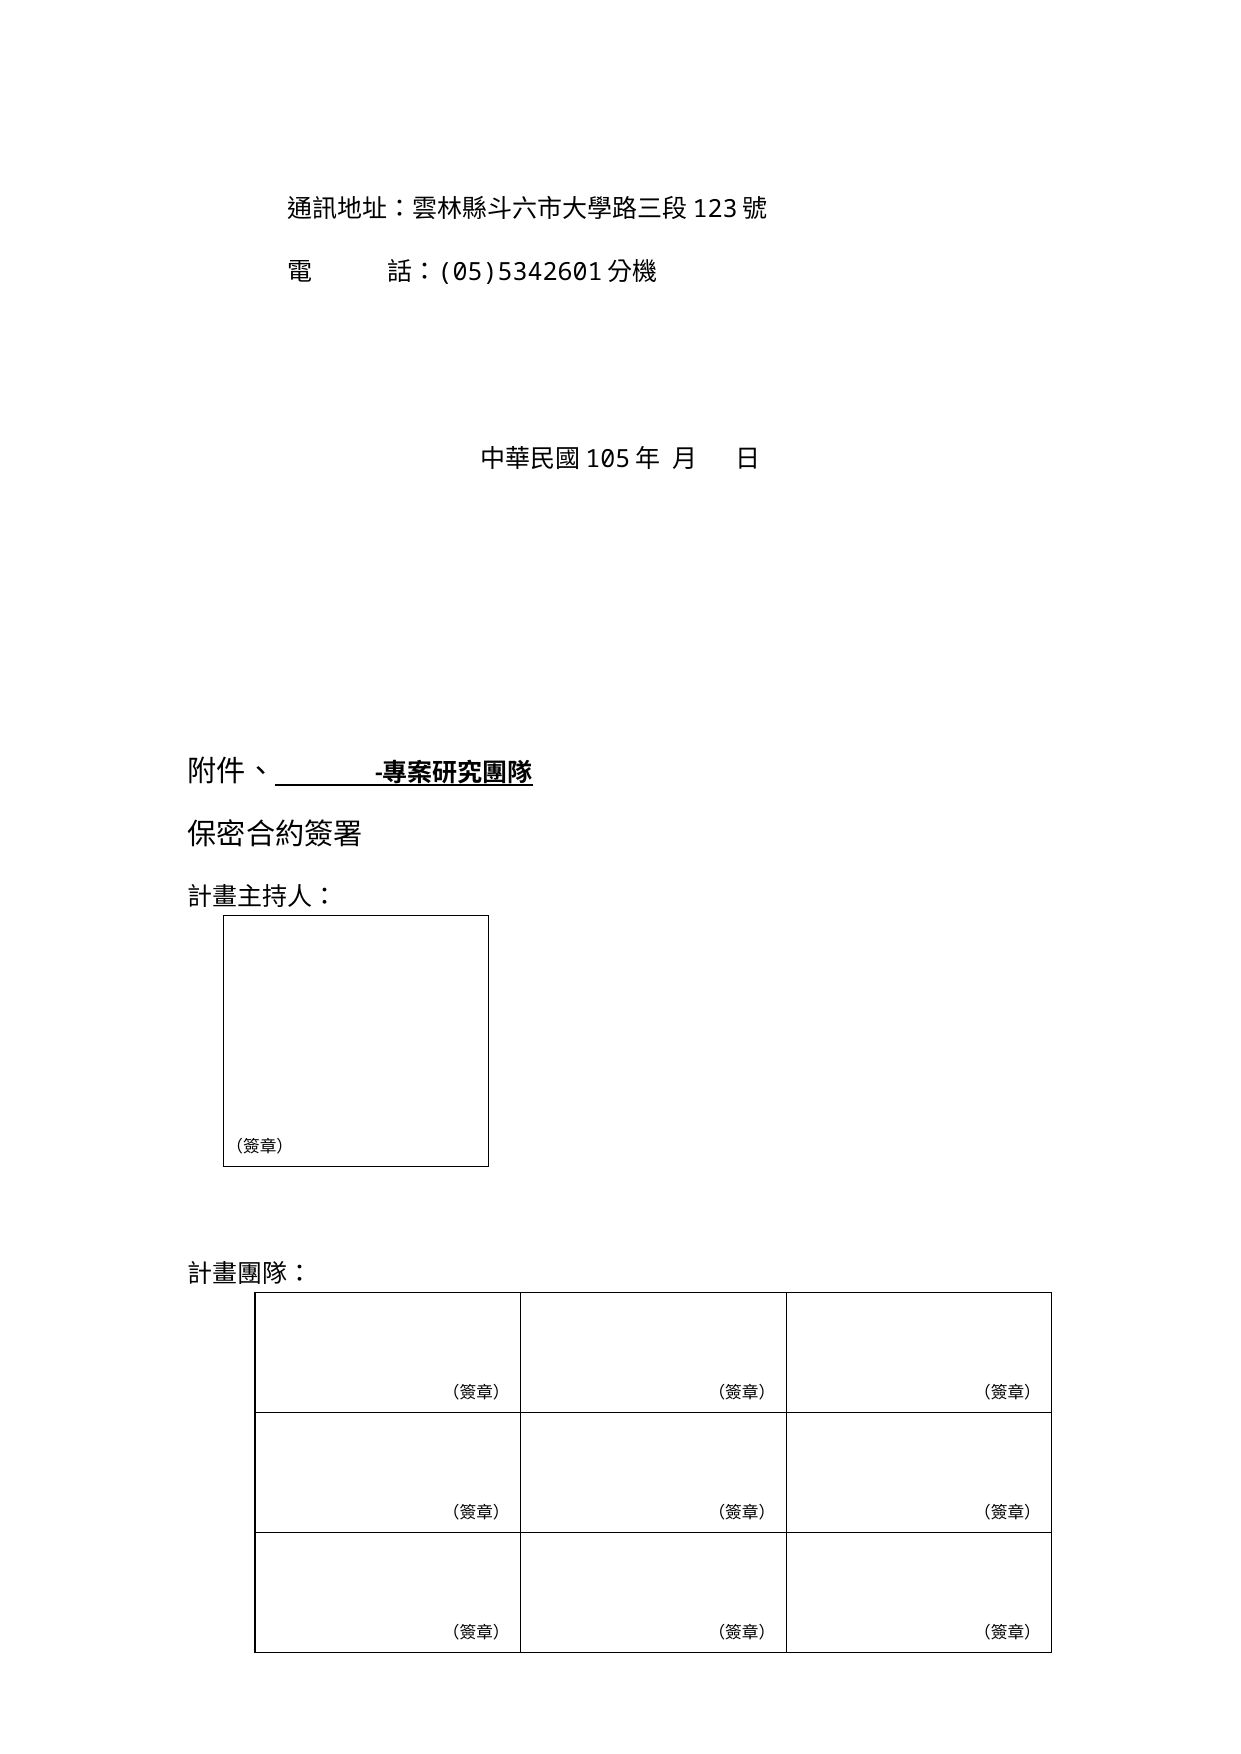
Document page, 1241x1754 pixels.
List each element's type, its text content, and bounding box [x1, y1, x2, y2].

table_header （簽章） [256, 1293, 520, 1412]
text 附件、 -專案研究團隊 [187, 727, 1053, 790]
table_header （簽章） [787, 1293, 1051, 1412]
text 計畫團隊： [187, 1229, 1053, 1292]
table_cell （簽章） [787, 1413, 1051, 1532]
table_cell （簽章） [256, 1533, 520, 1652]
table_cell （簽章） [787, 1533, 1051, 1652]
table_cell （簽章） [521, 1533, 786, 1652]
table_cell （簽章） [521, 1413, 786, 1532]
table_header （簽章） [224, 916, 488, 1166]
text 保密合約簽署 [187, 790, 1053, 852]
text 通訊地址：雲林縣斗六市大學路三段123號 [287, 165, 1053, 227]
text 中華民國105年 月 日 [187, 415, 1053, 477]
text 電 話：(05)5342601分機 [287, 227, 1053, 290]
table_header （簽章） [521, 1293, 786, 1412]
table_cell （簽章） [256, 1413, 520, 1532]
text 計畫主持人： [187, 852, 1053, 915]
